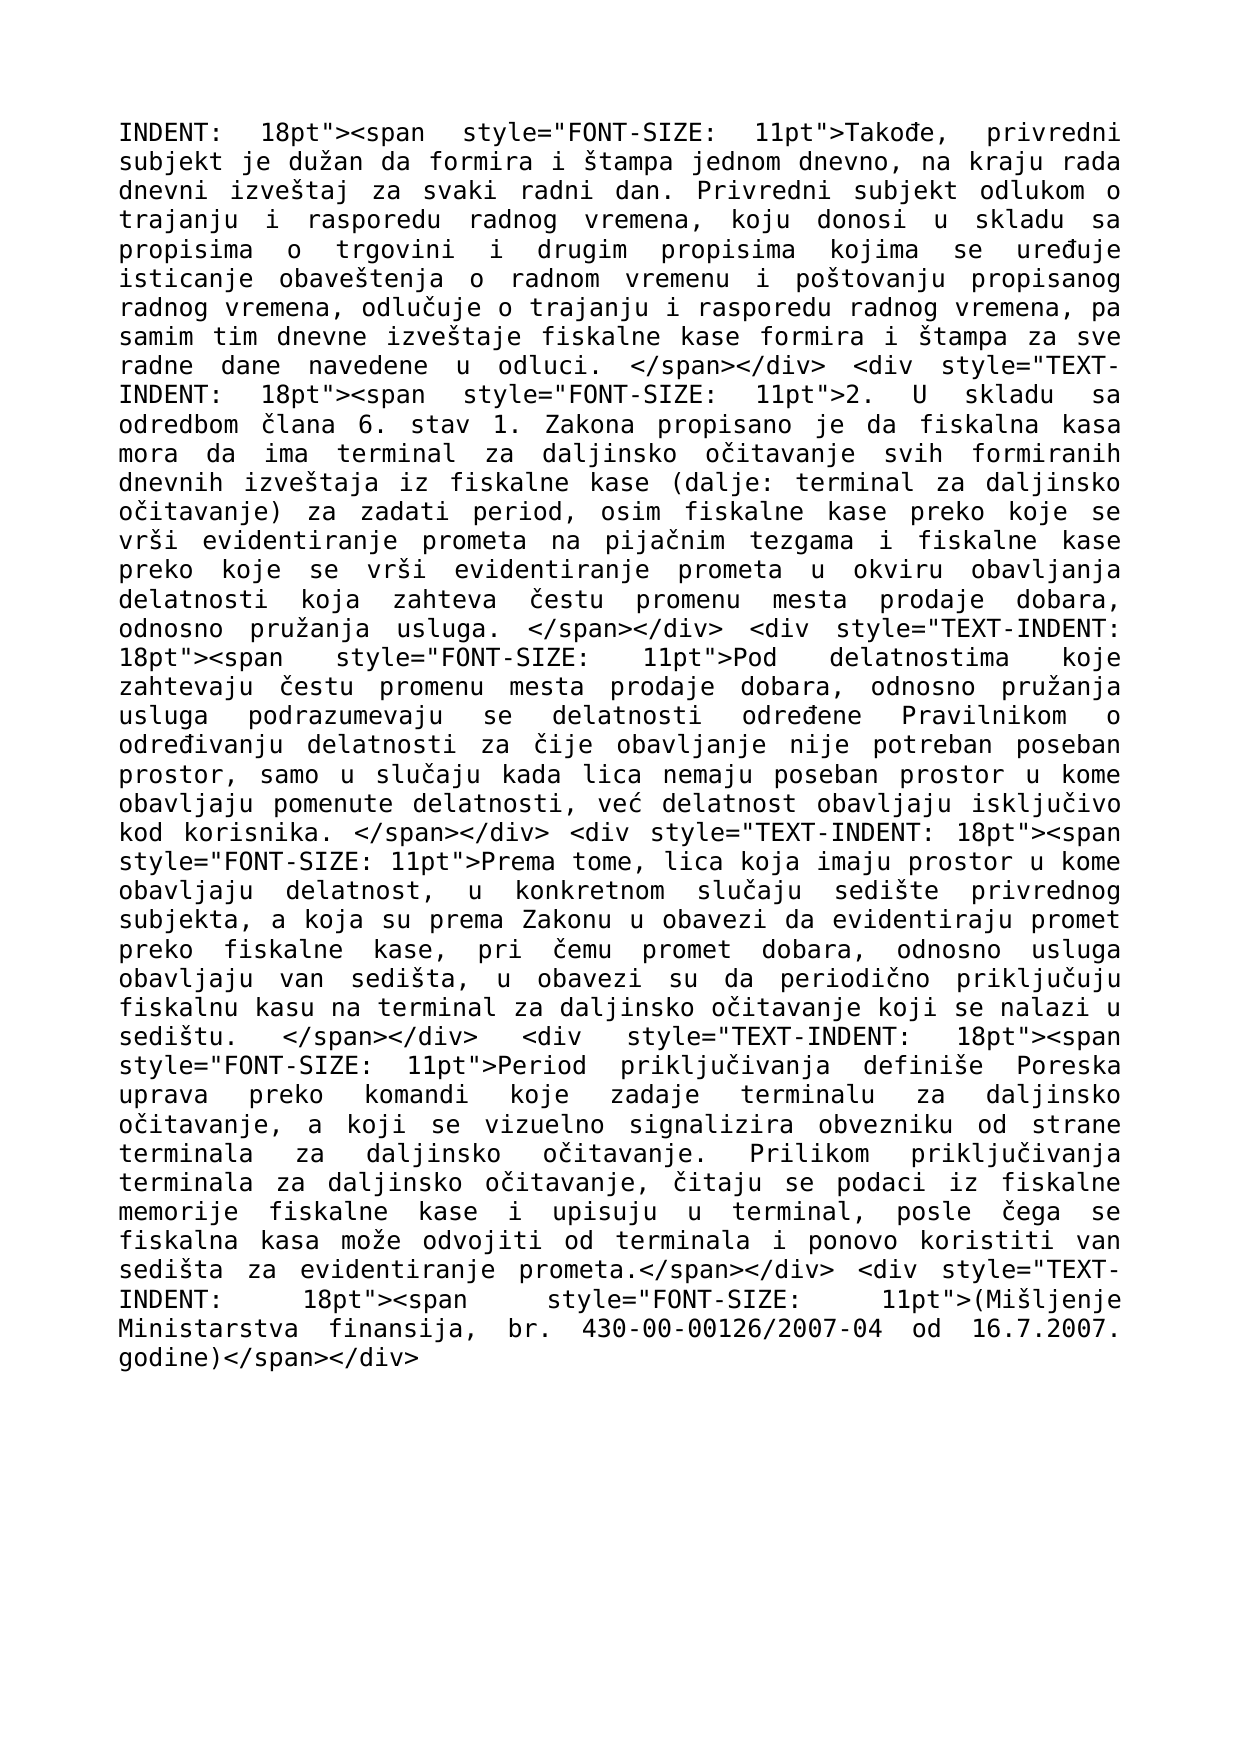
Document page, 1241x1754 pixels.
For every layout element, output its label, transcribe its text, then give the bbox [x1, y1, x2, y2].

text INDENT: 18pt"><span style="FONT-SIZE: 11pt">Takođe, privredni subjekt je dužan da formira i štampa jednom dnevno, na kraju rada dnevni izveštaj za svaki radni dan. Privredni subjekt odlukom o trajanju i rasporedu radnog vremena, koju donosi u skladu sa propisima o trgovini i drugim propisima kojima se uređuje isticanje obaveštenja o radnom vremenu i poštovanju propisanog radnog vremena, odlučuje o trajanju i rasporedu radnog vremena, pa samim tim dnevne izveštaje fiskalne kase formira i štampa za sve radne dane navedene u odluci. </span></div> <div style="TEXT-INDENT: 18pt"><span style="FONT-SIZE: 11pt">2. U skladu sa odredbom člana 6. stav 1. Zakona propisano je da fiskalna kasa mora da ima terminal za daljinsko očitavanje svih formiranih dnevnih izveštaja iz fiskalne kase (dalje: terminal za daljinsko očitavanje) za zadati period, osim fiskalne kase preko koje se vrši evidentiranje prometa na pijačnim tezgama i fiskalne kase preko koje se vrši evidentiranje prometa u okviru obavljanja delatnosti koja zahteva čestu promenu mesta prodaje dobara, odnosno pružanja usluga. </span></div> <div style="TEXT-INDENT: 18pt"><span style="FONT-SIZE: 11pt">Pod delatnostima koje zahtevaju čestu promenu mesta prodaje dobara, odnosno pružanja usluga podrazumevaju se delatnosti određene Pravilnikom o određivanju delatnosti za čije obavljanje nije potreban poseban prostor, samo u slučaju kada lica nemaju poseban prostor u kome obavljaju pomenute delatnosti, već delatnost obavljaju isključivo kod korisnika. </span></div> <div style="TEXT-INDENT: 18pt"><span style="FONT-SIZE: 11pt">Prema tome, lica koja imaju prostor u kome obavljaju delatnost, u konkretnom slučaju sedište privrednog subjekta, a koja su prema Zakonu u obavezi da evidentiraju promet preko fiskalne kase, pri čemu promet dobara, odnosno usluga obavljaju van sedišta, u obavezi su da periodično priključuju fiskalnu kasu na terminal za daljinsko očitavanje koji se nalazi u sedištu. </span></div> <div style="TEXT-INDENT: 18pt"><span style="FONT-SIZE: 11pt">Period priključivanja definiše Poreska uprava preko komandi koje zadaje terminalu za daljinsko očitavanje, a koji se vizuelno signalizira obvezniku od strane terminala za daljinsko očitavanje. Prilikom priključivanja terminala za daljinsko očitavanje, čitaju se podaci iz fiskalne memorije fiskalne kase i upisuju u terminal, posle čega se fiskalna kasa može odvojiti od terminala i ponovo koristiti van sedišta za evidentiranje prometa.</span></div> <div style="TEXT-INDENT: 18pt"><span style="FONT-SIZE: 11pt">(Mišljenje Ministarstva finansija, br. 430-00-00126/2007-04 od 16.7.2007. godine)</span></div> [118, 118, 1122, 1372]
